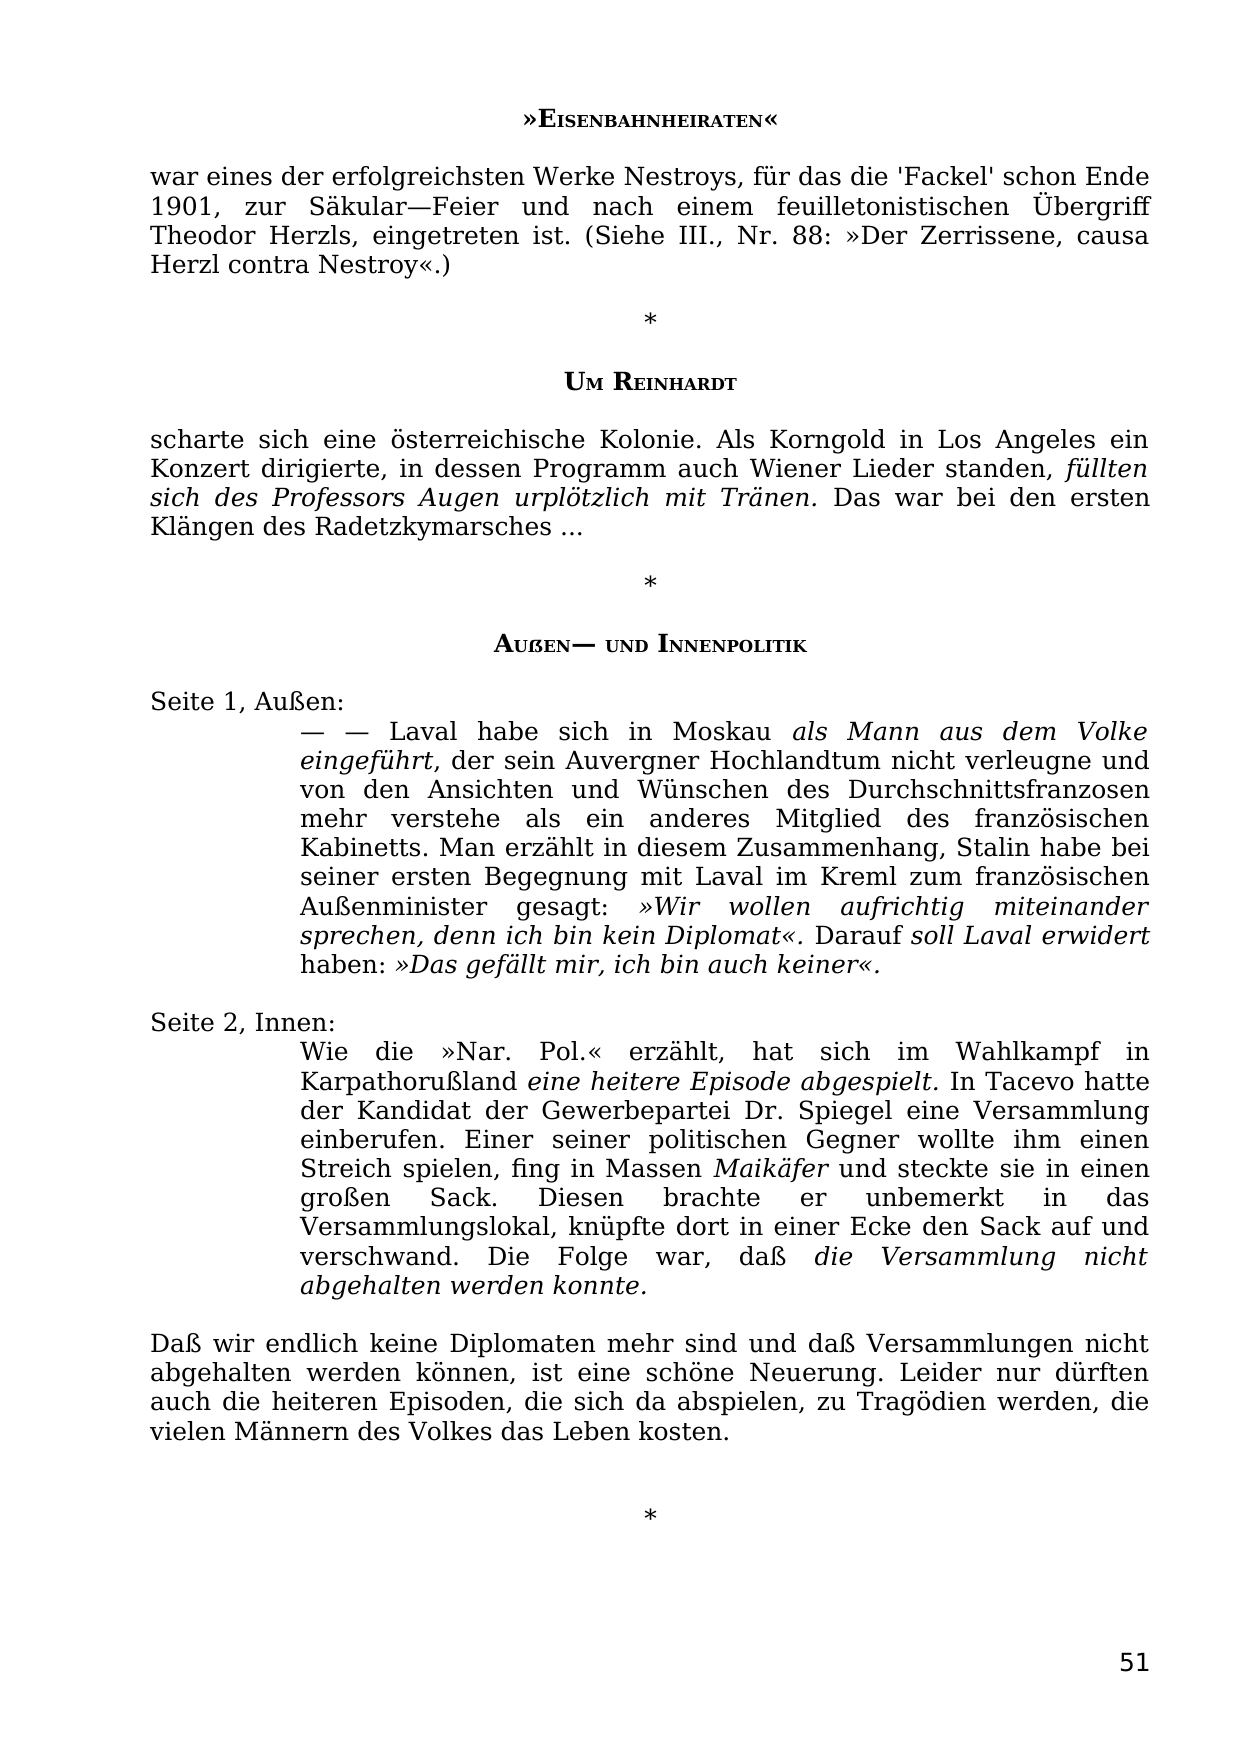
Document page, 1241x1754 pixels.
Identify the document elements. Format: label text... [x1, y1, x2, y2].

text * [150, 1504, 1151, 1533]
text Um Reinhardt [150, 337, 1151, 396]
text * [150, 308, 1151, 337]
text Seite 2, Innen: [150, 1008, 1151, 1037]
text Daß wir endlich keine Diplomaten mehr sind und daß Versammlungen nicht abgehalten werden können, ist eine schöne Neuerung. Leider nur dürften auch die heiteren Episoden, die sich da abspielen, zu Tragödien werden, die vielen Männern des Volkes das Leben kosten. [150, 1329, 1151, 1446]
text * [150, 571, 1151, 600]
text Seite 1, Außen: [150, 687, 1151, 717]
text war eines der erfolgreichsten Werke Nestroys, für das die 'Fackel' schon Ende 1901, zur Säkular—Feier und nach einem feuilletonistischen Übergriff Theodor Herzls, eingetreten ist. (Siehe III., Nr. 88: »Der Zerrissene, causa Herzl contra Nestroy«.) [150, 162, 1151, 279]
text scharte sich eine österreichische Kolonie. Als Korngold in Los Angeles ein Konzert dirigierte, in dessen Programm auch Wiener Lieder standen, füllten sich des Professors Augen urplötzlich mit Tränen. Das war bei den ersten Klängen des Radetzkymarsches ... [150, 425, 1151, 542]
text — — Laval habe sich in Moskau als Mann aus dem Volke eingeführt, der sein Auvergner Hochlandtum nicht verleugne und von den Ansichten und Wünschen des Durchschnittsfranzosen mehr verstehe als ein anderes Mitglied des französischen Kabinetts. Man erzählt in diesem Zusammenhang, Stalin habe bei seiner ersten Begegnung mit Laval im Kreml zum französischen Außenminister gesagt: »Wir wollen aufrichtig miteinander sprechen, denn ich bin kein Diplomat«. Darauf soll Laval erwidert haben: »Das gefällt mir, ich bin auch keiner«. [300, 717, 1151, 979]
text Außen— und Innenpolitik [150, 600, 1151, 658]
text Wie die »Nar. Pol.« erzählt, hat sich im Wahlkampf in Karpathorußland eine heitere Episode abgespielt. In Tacevo hatte der Kandidat der Gewerbepartei Dr. Spiegel eine Versammlung einberufen. Einer seiner politischen Gegner wollte ihm einen Streich spielen, fing in Massen Maikäfer und steckte sie in einen großen Sack. Diesen brachte er unbemerkt in das Versammlungslokal, knüpfte dort in einer Ecke den Sack auf und verschwand. Die Folge war, daß die Versammlung nicht abgehalten werden konnte. [300, 1037, 1151, 1300]
text »Eisenbahnheiraten« [150, 75, 1151, 133]
